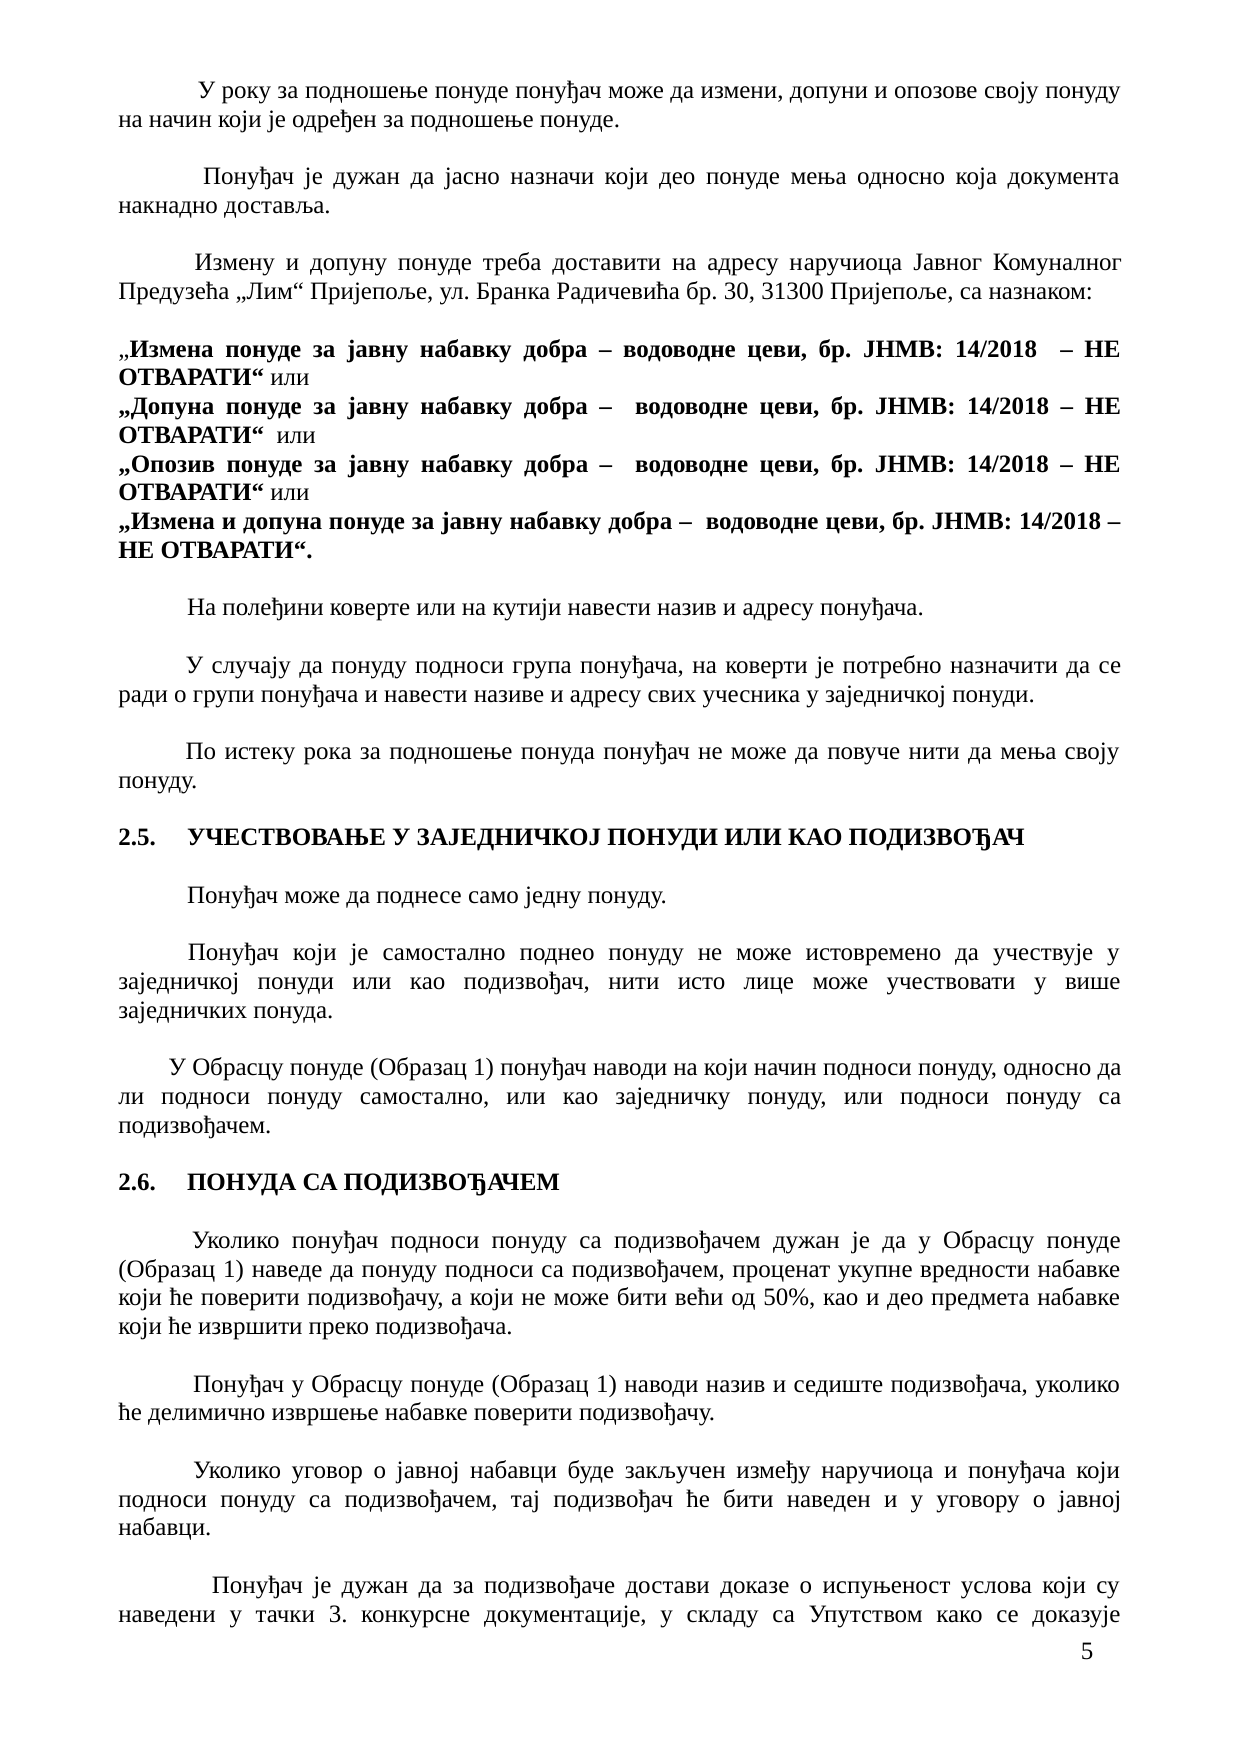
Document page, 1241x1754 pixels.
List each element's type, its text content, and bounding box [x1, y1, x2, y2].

text „Опозив понуде за јавну набавку добра – водоводне цеви, бр. ЈНМВ: 14/2018 – НЕ ОТВАРАТИ“ или [118, 449, 1122, 506]
text 2.6. ПОНУДА СА ПОДИЗВОЂАЧЕМ [118, 1167, 1122, 1196]
text На полеђини коверте или на кутији навести назив и адресу понуђача. [118, 592, 1122, 621]
text 2.5. УЧЕСТВОВАЊЕ У ЗАЈЕДНИЧКОЈ ПОНУДИ ИЛИ КАО ПОДИЗВОЂАЧ [118, 822, 1122, 851]
text Понуђач који је самостално поднео понуду не може истовремено да учествује у заједничкој понуди или као подизвођач, нити исто лице може учествовати у више заједничких понуда. [118, 937, 1122, 1024]
text Измену и допуну понуде треба доставити на адресу наручиоца Јавног Комуналног Предузећа „Лим“ Пријепоље, ул. Бранка Радичевића бр. 30, 31300 Пријепоље, са назнаком: [118, 247, 1122, 305]
text Понуђач може да поднесе само једну понуду. [118, 880, 1122, 909]
text „Допуна понуде за јавну набавку добра – водоводне цеви, бр. ЈНМВ: 14/2018 – НЕ ОТВАРАТИ“ или [118, 391, 1122, 449]
text По истеку рока за подношење понуда понуђач не може да повуче нити да мења своју понуду. [118, 736, 1122, 794]
text Понуђач у Обрасцу понуде (Образац 1) наводи назив и седиште подизвођача, уколико ће делимично извршење набавке поверити подизвођачу. [118, 1369, 1122, 1426]
text „Измена понуде за јавну набавку добра – водоводнe цеви, бр. ЈНМВ: 14/2018 – НЕ ОТВАРАТИ“ или [118, 334, 1122, 391]
text Понуђач је дужан да јасно назначи који део понуде мења односно која документа накнадно доставља. [118, 161, 1122, 219]
text У року за подношење понуде понуђач може да измени, допуни и опозове своју понуду на начин који је одређен за подношење понуде. [118, 75, 1122, 132]
text У случају да понуду подноси група понуђача, на коверти је потребно назначити да се ради о групи понуђача и навести називе и адресу свих учесника у заједничкој понуди. [118, 650, 1122, 707]
text Понуђач је дужан да за подизвођаче достави доказе о испуњеност услова који су наведени у тачки 3. конкурсне документације, у складу са Упутством како се доказује [118, 1570, 1122, 1627]
text Уколико уговор о јавној набавци буде закључен између наручиоца и понуђача који подноси понуду са подизвођачем, тај подизвођач ће бити наведен и у уговору о јавној набавци. [118, 1455, 1122, 1541]
text „Измена и допуна понуде за јавну набавку добра – водоводне цеви, бр. ЈНМВ: 14/2018 – НЕ ОТВАРАТИ“. [118, 506, 1122, 564]
text Уколико понуђач подноси понуду са подизвођачем дужан је да у Обрасцу понуде (Образац 1) наведе да понуду подноси са подизвођачем, проценат укупне вредности набавке који ће поверити подизвођачу, а који не може бити већи од 50%, као и део предмета набавке који ће извршити преко подизвођача. [118, 1225, 1122, 1340]
text У Обрасцу понуде (Образац 1) понуђач наводи на који начин подноси понуду, односно да ли подноси понуду самостално, или као заједничку понуду, или подноси понуду са подизвођачем. [118, 1052, 1122, 1139]
